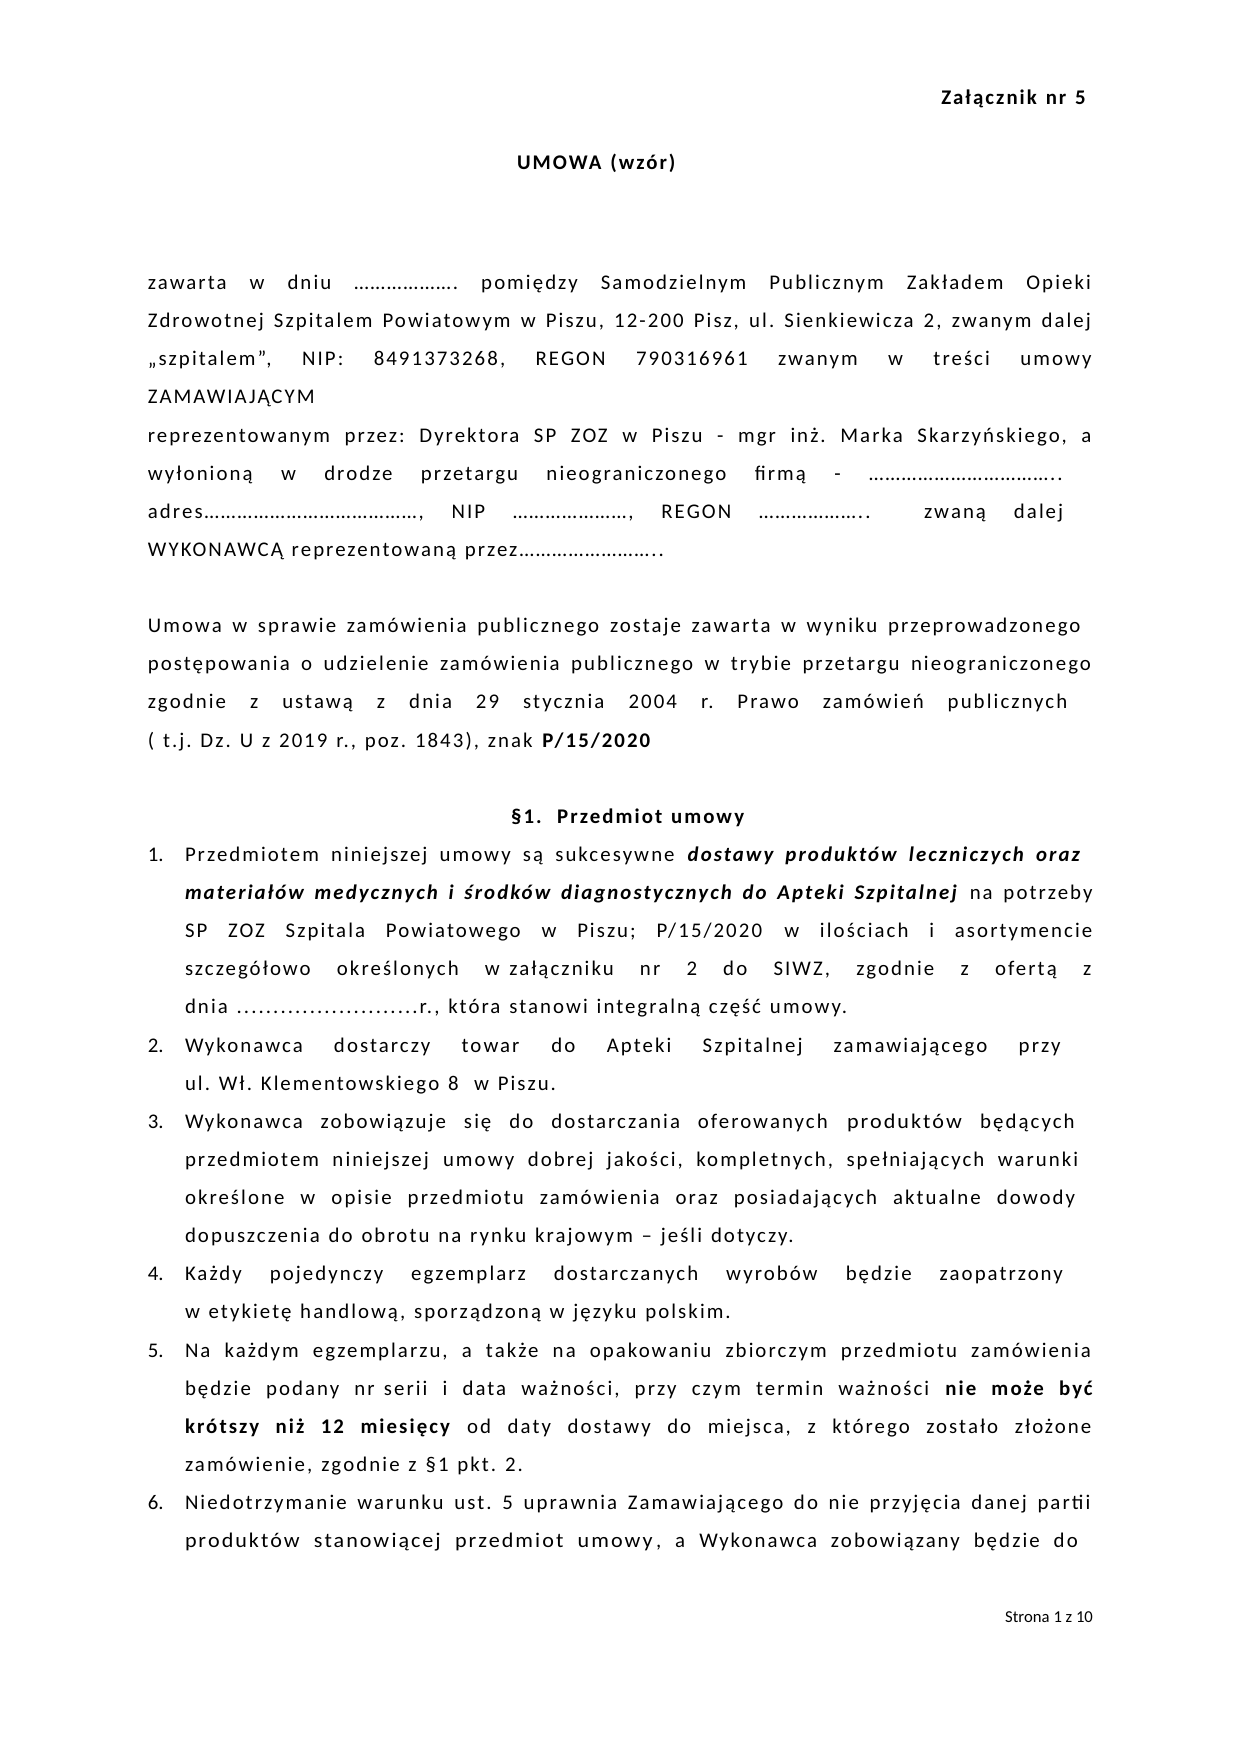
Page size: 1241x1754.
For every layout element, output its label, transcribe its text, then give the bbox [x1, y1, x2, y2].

text Załącznik nr 5 [443, 84, 1093, 109]
list Wykonawca dostarczy towar do Apteki Szpitalnej zamawiającego przy ul. Wł. Klementowskiego 8 w Piszu. [148, 1032, 1093, 1095]
text Umowa w sprawie zamówienia publicznego zostaje zawarta w wyniku przeprowadzonego postępowania o udzielenie zamówienia publicznego w trybie przetargu nieograniczonego zgodnie z ustawą z dnia 29 stycznia 2004 r. Prawo zamówień publicznych ( t.j. Dz. U z 2019 r., poz. 1843), znak P/15/2020 [148, 612, 1093, 752]
list Przedmiotem niniejszej umowy są sukcesywne dostawy produktów leczniczych oraz materiałów medycznych i środków diagnostycznych do Apteki Szpitalnej na potrzeby SP ZOZ Szpitala Powiatowego w Piszu; P/15/2020 w ilościach i asortymencie szczegółowo określonych w załączniku nr 2 do SIWZ, zgodnie z ofertą z dnia .........................r., która stanowi integralną część umowy. [148, 841, 1093, 1019]
list Na każdym egzemplarzu, a także na opakowaniu zbiorczym przedmiotu zamówienia będzie podany nr serii i data ważności, przy czym termin ważności nie może być krótszy niż 12 miesięcy od daty dostawy do miejsca, z którego zostało złożone zamówienie, zgodnie z §1 pkt. 2. [148, 1337, 1093, 1477]
list Każdy pojedynczy egzemplarz dostarczanych wyrobów będzie zaopatrzony w etykietę handlową, sporządzoną w języku polskim. [148, 1261, 1093, 1324]
text §1. Przedmiot umowy [162, 803, 1093, 828]
text zawarta w dniu ………………. pomiędzy Samodzielnym Publicznym Zakładem Opieki Zdrowotnej Szpitalem Powiatowym w Piszu, 12-200 Pisz, ul. Sienkiewicza 2, zwanym dalej „szpitalem”, NIP: 8491373268, REGON 790316961 zwanym w treści umowy ZAMAWIAJĄCYM reprezentowanym przez: Dyrektora SP ZOZ w Piszu - mgr inż. Marka Skarzyńskiego, a wyłonioną w drodze przetargu nieograniczonego firmą - …………………………….. adres…………………………………, NIP …………………, REGON ……………….. zwaną dalej WYKONAWCĄ reprezentowaną przez…………………….. [148, 269, 1093, 562]
text UMOWA (wzór) [443, 149, 1093, 175]
list Wykonawca zobowiązuje się do dostarczania oferowanych produktów będących przedmiotem niniejszej umowy dobrej jakości, kompletnych, spełniających warunki określone w opisie przedmiotu zamówienia oraz posiadających aktualne dowody dopuszczenia do obrotu na rynku krajowym – jeśli dotyczy. [148, 1108, 1093, 1248]
list Niedotrzymanie warunku ust. 5 uprawnia Zamawiającego do nie przyjęcia danej partii produktów stanowiącej przedmiot umowy, a Wykonawca zobowiązany będzie do [148, 1489, 1093, 1553]
